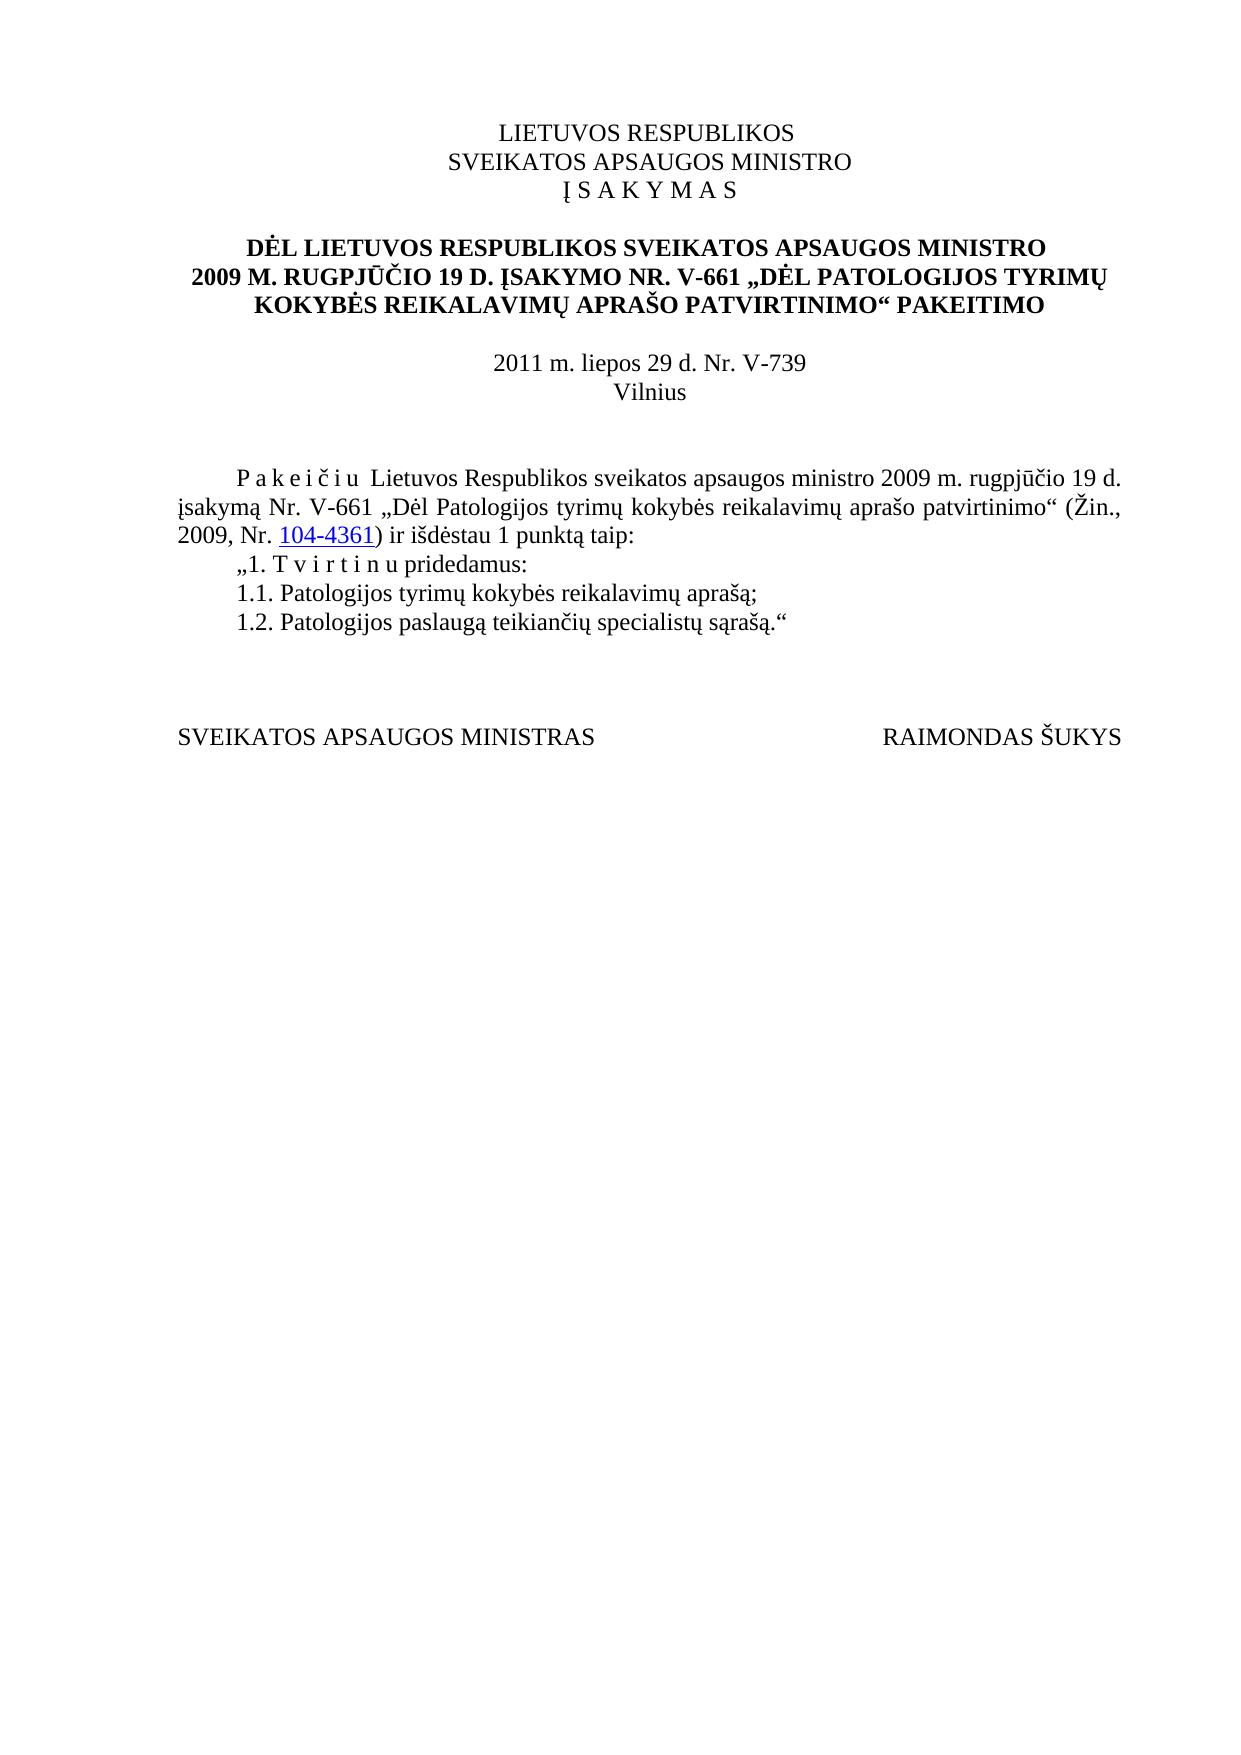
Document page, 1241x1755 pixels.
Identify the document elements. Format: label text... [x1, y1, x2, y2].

text 1.2. Patologijos paslaugą teikiančių specialistų sąrašą.“ [177, 607, 1122, 636]
text SVEIKATOS APSAUGOS MINISTRAS RAIMONDAS ŠUKYS [177, 722, 1122, 751]
text DĖL LIETUVOS RESPUBLIKOS SVEIKATOS APSAUGOS MINISTRO 2009 m. rugpjūčio 19 d. ĮSAKYMO Nr. V-661 „DĖL patologijos tyrimų kokybės reikalavimų aprašo patvirtinimo“ PAKEITIMO [177, 233, 1122, 319]
text Vilnius [177, 377, 1122, 406]
text LIETUVOS RESPUBLIKOS [177, 118, 1122, 147]
text 2011 m. liepos 29 d. Nr. V-739 [177, 348, 1122, 377]
text 1.1. Patologijos tyrimų kokybės reikalavimų aprašą; [177, 578, 1122, 607]
text SVEIKATOS APSAUGOS MINISTRO [177, 147, 1122, 176]
text Į S A K Y M A S [177, 176, 1122, 204]
text „1. T v i r t i n u pridedamus: [177, 549, 1122, 578]
text Pakeičiu Lietuvos Respublikos sveikatos apsaugos ministro 2009 m. rugpjūčio 19 d. įsakymą Nr. V-661 „Dėl Patologijos tyrimų kokybės reikalavimų aprašo patvirtinimo“ (Žin., 2009, Nr. 104-4361) ir išdėstau 1 punktą taip: [177, 463, 1122, 549]
